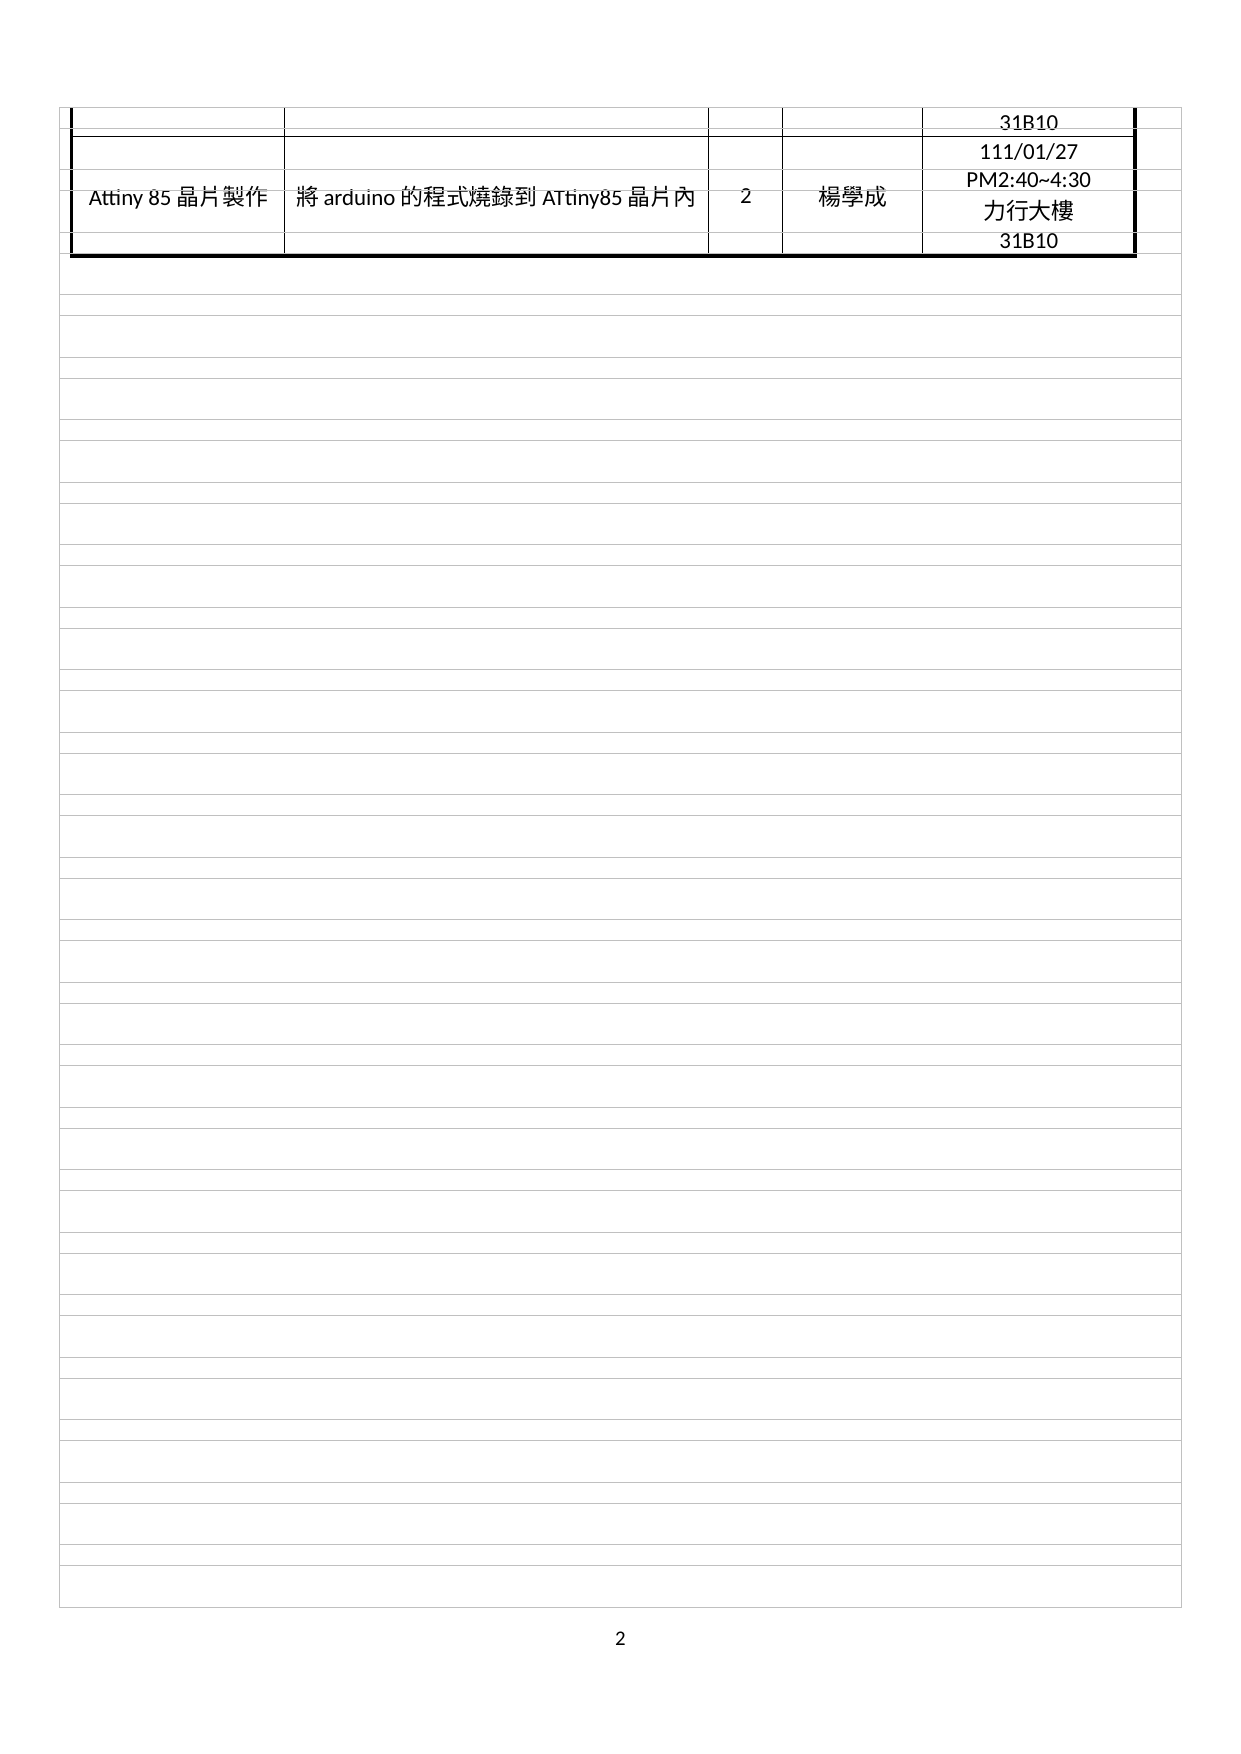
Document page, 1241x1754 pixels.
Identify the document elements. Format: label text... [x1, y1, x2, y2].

table_cell [783, 129, 922, 136]
table_cell [285, 233, 708, 253]
table_cell 將arduino，超音波感測器，伺服馬達及LED來製作垃圾桶 [285, 129, 708, 136]
table_cell 31B10 [923, 233, 1133, 253]
table_cell [48, 136, 59, 254]
table_cell [60, 129, 70, 136]
table_cell [73, 108, 284, 128]
table_cell [783, 170, 922, 190]
table_cell [285, 170, 708, 190]
table_cell [923, 129, 1133, 136]
table_cell 2 [709, 191, 782, 232]
table_cell [60, 233, 70, 253]
table_cell [73, 233, 284, 253]
table_cell 將arduino的程式燒錄到ATtiny85晶片內 [285, 191, 708, 232]
table_cell 2 [709, 170, 782, 190]
table_cell [73, 137, 284, 169]
table_cell [60, 170, 70, 190]
table_cell [60, 191, 70, 232]
table_cell PM2:40~4:30 [923, 170, 1133, 190]
table_cell 楊學成 [783, 191, 922, 232]
table_cell [73, 129, 284, 136]
table_cell 將arduino，超音波感測器，伺服馬達及LED來製作垃圾桶 [285, 108, 708, 128]
table_cell 2 [709, 233, 782, 253]
table_cell 111/01/27 [923, 137, 1133, 169]
table_cell [709, 129, 782, 136]
table_cell [48, 107, 59, 136]
table_cell 31B10 [923, 108, 1133, 128]
table_cell [60, 136, 70, 169]
table_cell [73, 170, 284, 190]
table_cell [709, 108, 782, 128]
table_cell 力行大樓 [923, 191, 1133, 232]
table_cell Attiny 85晶片製作 [73, 191, 284, 232]
table_cell [783, 137, 922, 169]
table_cell [783, 108, 922, 128]
table_cell [60, 108, 70, 128]
table_cell [783, 233, 922, 253]
table_cell 2 [709, 137, 782, 169]
table_cell [285, 137, 708, 169]
